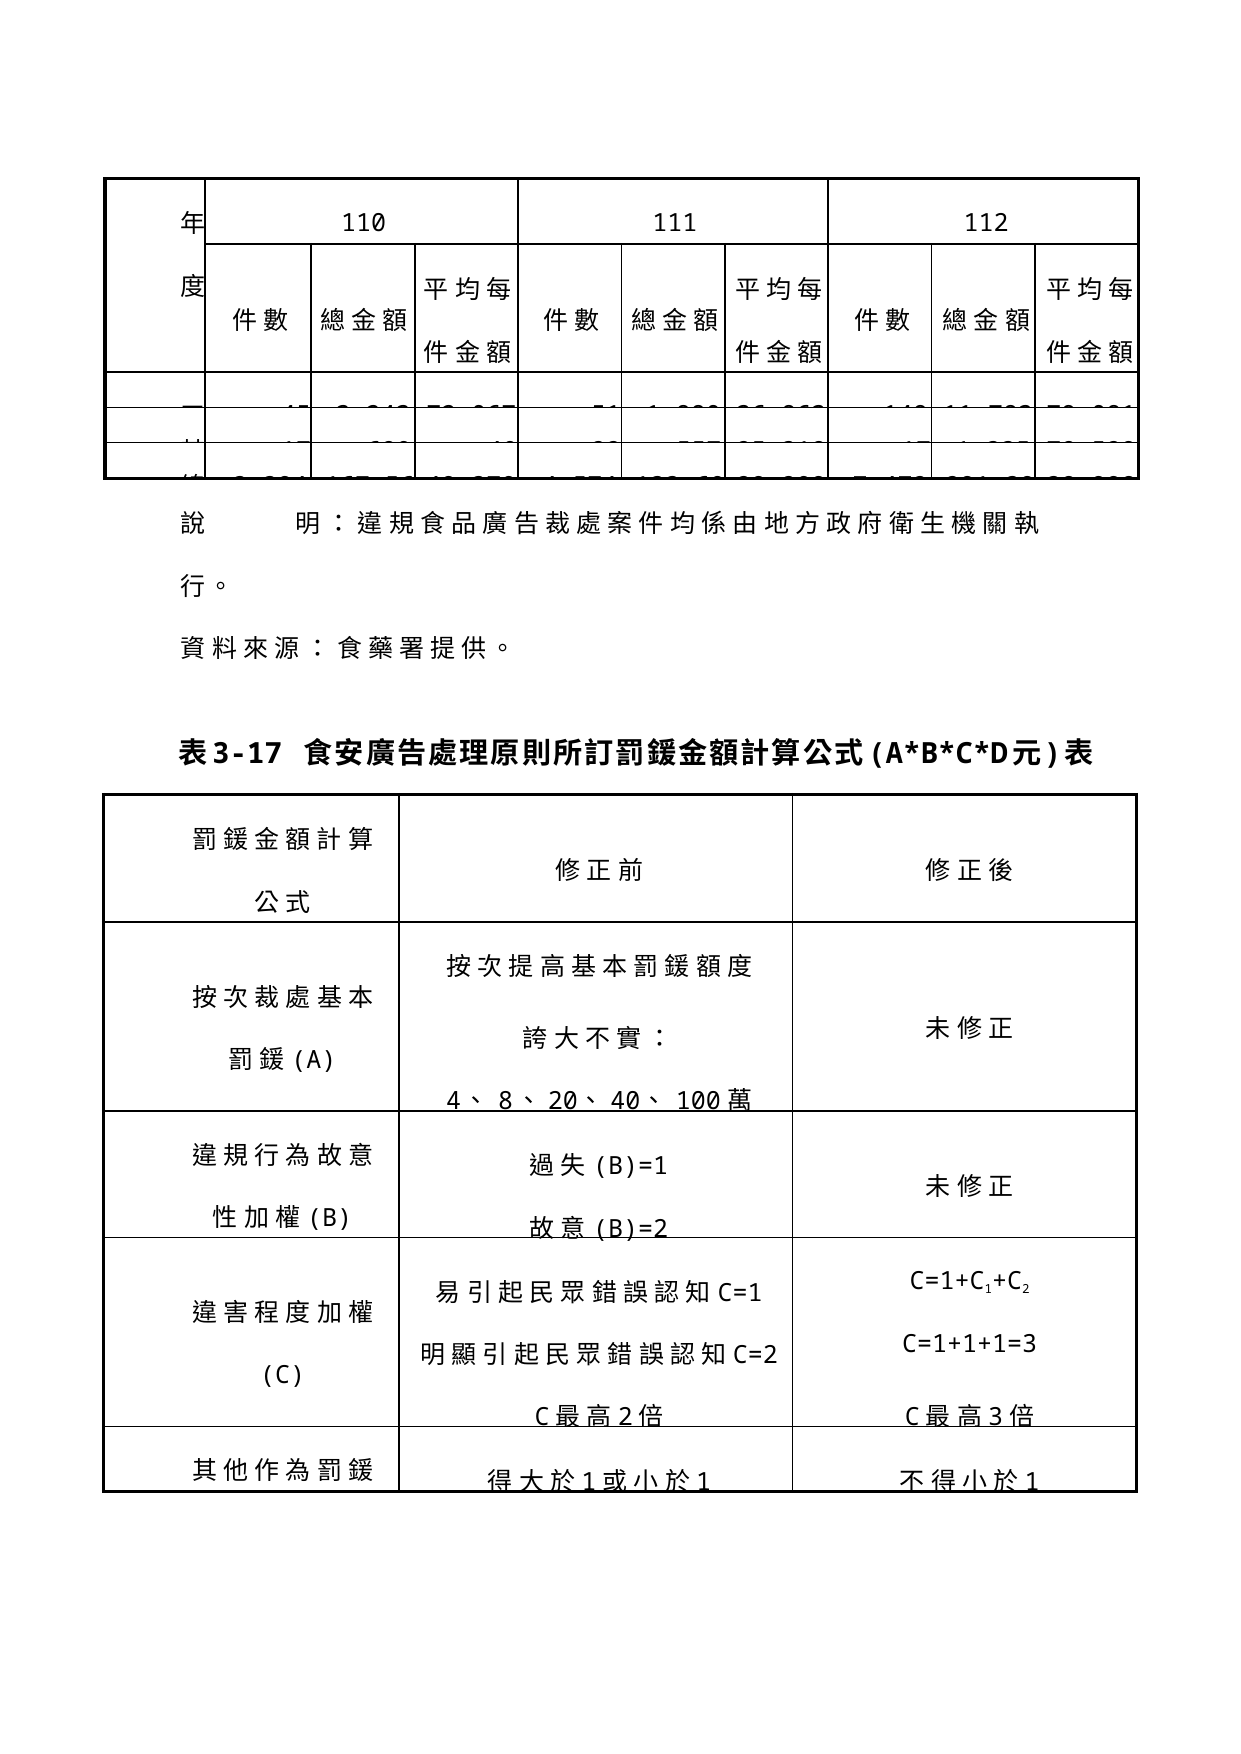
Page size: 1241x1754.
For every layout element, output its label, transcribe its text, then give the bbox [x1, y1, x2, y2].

table_cell C=1+C1+C2 C=1+1+1=3 C最高3倍 [793, 1238, 1135, 1426]
table_cell 78.529 529 [1036, 408, 1137, 442]
table_cell 36.863 [726, 373, 827, 406]
table_cell 4,574 [519, 443, 621, 477]
table_cell 未修正 [793, 1112, 1135, 1237]
table_cell 72.067 [416, 373, 517, 406]
table_cell 按次裁處基本罰鍰(A) [105, 923, 398, 1110]
table_cell 1,880 [622, 373, 724, 406]
table_cell 未修正 [793, 923, 1135, 1110]
table_header 修正後 [793, 796, 1135, 921]
text 資料來源：食藥署提供。 [103, 605, 1063, 668]
table_cell 17 [829, 408, 931, 442]
table_cell 40 [416, 408, 517, 442]
table_cell 557 [622, 408, 724, 442]
table_cell 291,390 [932, 443, 1034, 477]
table_cell 總金額 [312, 245, 414, 371]
table_header 110 [206, 180, 517, 243]
table_header 修正前 [400, 796, 792, 921]
table_cell 22 [519, 408, 621, 442]
table_cell 平面 [107, 373, 204, 406]
table_cell 總金額 [622, 245, 724, 371]
table_cell 易引起民眾錯誤認知C=1 明顯引起民眾錯誤認知C=2 C最高2倍 [400, 1238, 792, 1426]
table_cell 按次提高基本罰鍰額度 誇大不實：4、8、20、40、100萬 [400, 923, 792, 1110]
table_cell 過失(B)=1 故意(B)=2 [400, 1112, 792, 1237]
table_cell 平均每 件金額 [416, 245, 517, 371]
table_cell 件數 [519, 245, 621, 371]
table_cell 7,472 [829, 443, 931, 477]
table_header 罰鍰金額計算公式 [105, 796, 398, 921]
table_cell 3,394 [206, 443, 310, 477]
table_cell 29.209 [726, 443, 827, 477]
table_cell 違害程度加權(C) [105, 1238, 398, 1426]
table_cell 49.370 [416, 443, 517, 477]
table_cell 25.318 [726, 408, 827, 442]
table_cell 得大於1或小於1 [400, 1427, 792, 1490]
table_cell 11,783 [932, 373, 1034, 406]
table_cell 17 [206, 408, 310, 442]
table_cell 其他作為罰鍰 [105, 1427, 398, 1490]
table_cell 167,562 [312, 443, 414, 477]
table_cell 3,243 [312, 373, 414, 406]
table_cell 51 [519, 373, 621, 406]
table_cell 不得小於1 [793, 1427, 1135, 1490]
table_header 年度 廣告 媒介 [107, 180, 204, 371]
table_header 111 [519, 180, 827, 243]
table_cell 1,335 [932, 408, 1034, 442]
table_cell 平均每件金額 [1036, 245, 1137, 371]
table_cell 79.081 [1036, 373, 1137, 406]
table_cell 總金額 [932, 245, 1034, 371]
table_cell 其他 [107, 408, 204, 442]
table_cell 平均每件金額 [726, 245, 827, 371]
table_cell 違規行為故意性加權(B) [105, 1112, 398, 1237]
table_cell 149 [829, 373, 931, 406]
table_cell 133,602 [622, 443, 724, 477]
table_header 112 [829, 180, 1137, 243]
table_cell 件數 [206, 245, 310, 371]
text 表3-17 食安廣告處理原則所訂罰鍰金額計算公式(A*B*C*D元)表 [103, 668, 1138, 793]
table_cell 680 [312, 408, 414, 442]
text 說 明：違規食品廣告裁處案件均係由地方政府衛生機關執行。 [103, 480, 1063, 605]
table_cell 38.998 [1036, 443, 1137, 477]
table_cell 件數 [829, 245, 931, 371]
table_cell 總計 [107, 443, 204, 477]
table_cell 45 [206, 373, 310, 406]
